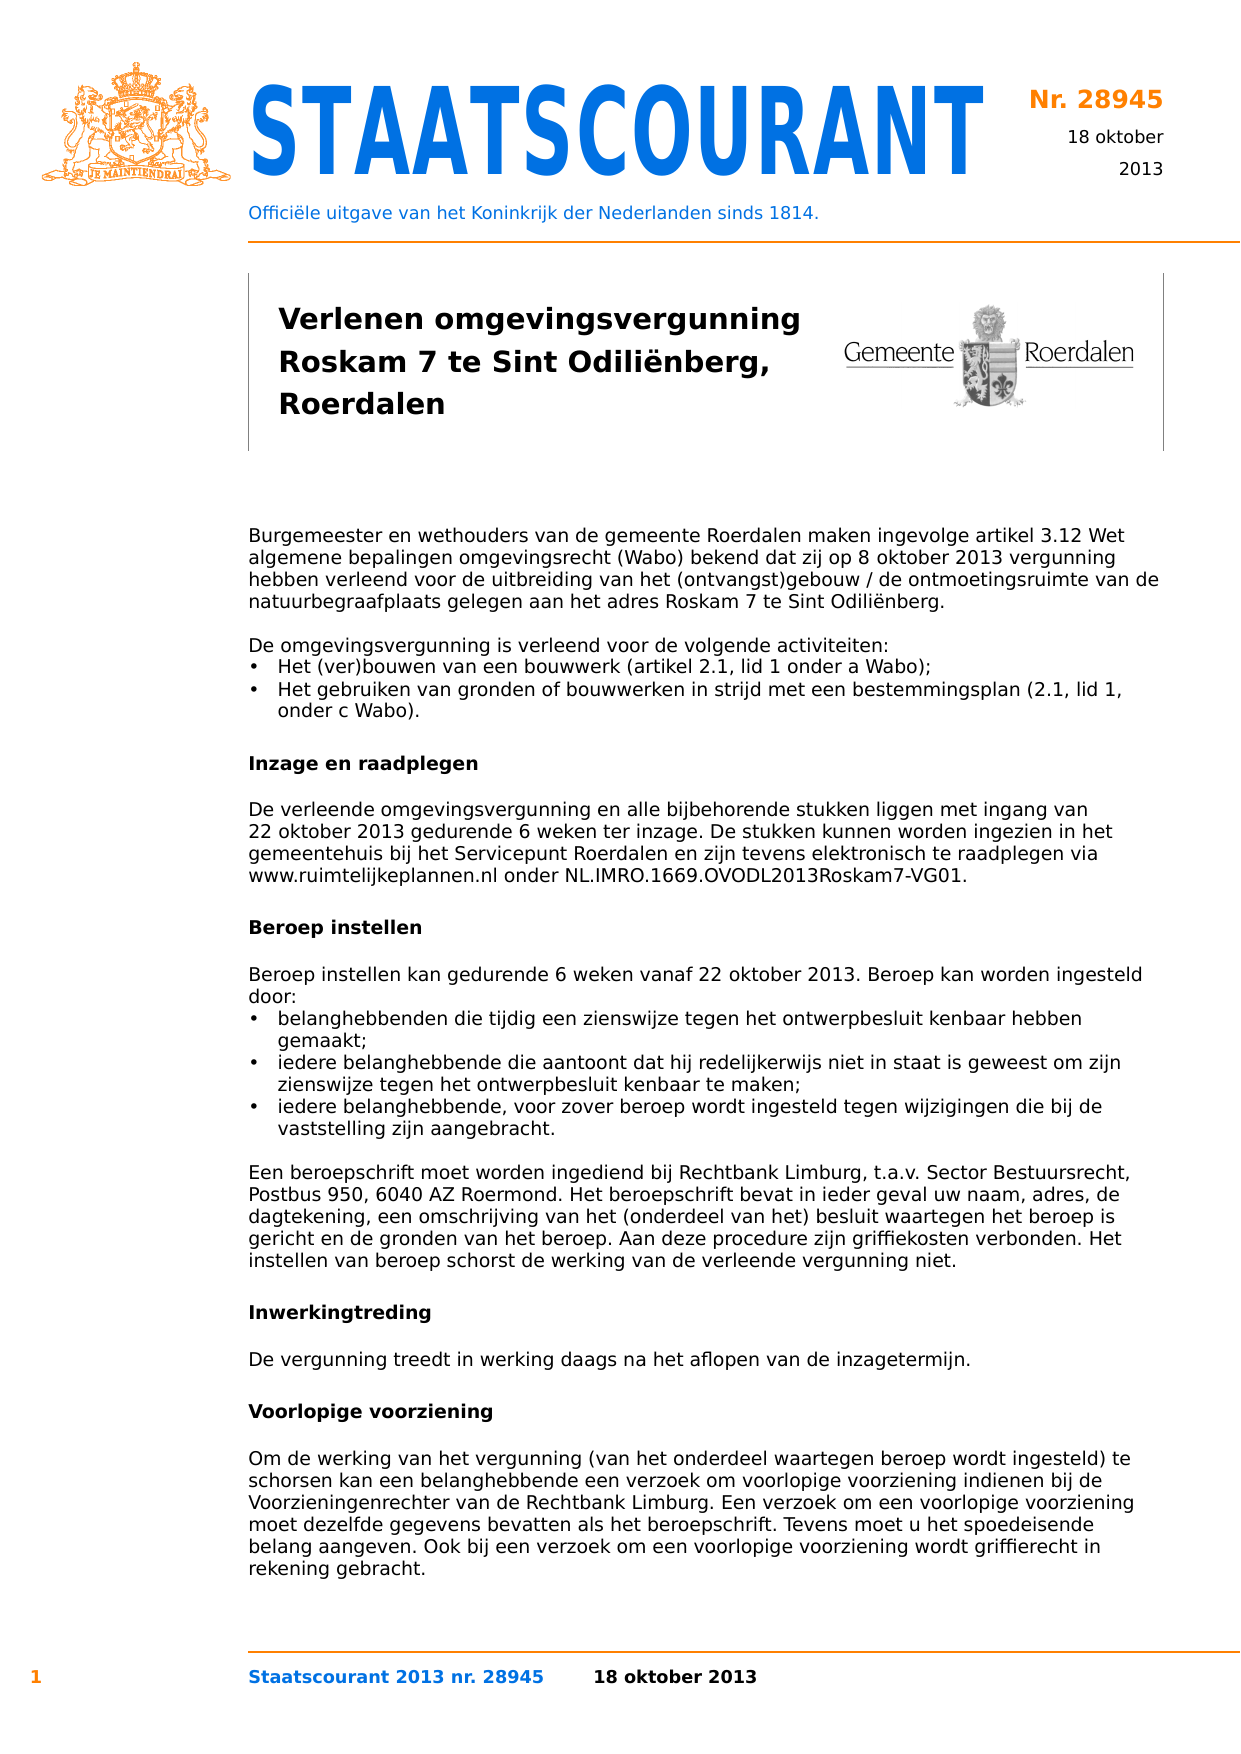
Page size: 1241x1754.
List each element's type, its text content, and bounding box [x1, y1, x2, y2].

subtitle Beroep instellen [248, 917, 1163, 939]
text • Het gebruiken van gronden of bouwwerken in strijd met een bestemmingsplan (2.1, lid 1, onder c Wabo). [248, 678, 1163, 722]
text Een beroepschrift moet worden ingediend bij Rechtbank Limburg, t.a.v. Sector Bestuursrecht, Postbus 950, 6040 AZ Roermond. Het beroepschrift bevat in ieder geval uw naam, adres, de dagtekening, een omschrijving van het (onderdeel van het) besluit waartegen het beroep is gericht en de gronden van het beroep. Aan deze procedure zijn griffiekosten verbonden. Het instellen van beroep schorst de werking van de verleende vergunning niet. [248, 1162, 1163, 1272]
subtitle Inzage en raadplegen [248, 752, 1163, 774]
text De omgevingsvergunning is verleend voor de volgende activiteiten: [248, 634, 1163, 656]
subtitle Inwerkingtreding [248, 1302, 1163, 1324]
subtitle Voorlopige voorziening [248, 1401, 1163, 1423]
text Burgemeester en wethouders van de gemeente Roerdalen maken ingevolge artikel 3.12 Wet algemene bepalingen omgevingsrecht (Wabo) bekend dat zij op 8 oktober 2013 vergunning hebben verleend voor de uitbreiding van het (ontvangst)gebouw / de ontmoetingsruimte van de natuurbegraafplaats gelegen aan het adres Roskam 7 te Sint Odiliënberg. [248, 525, 1163, 613]
table_header Nr. 28945 [998, 62, 1240, 121]
table_header [25, 62, 248, 241]
text De vergunning treedt in werking daags na het aflopen van de inzagetermijn. [248, 1349, 1163, 1371]
table_header STAATSCOURANT [248, 62, 998, 203]
table_cell 18 oktober [998, 121, 1240, 153]
text De verleende omgevingsvergunning en alle bijbehorende stukken liggen met ingang van 22 oktober 2013 gedurende 6 weken ter inzage. De stukken kunnen worden ingezien in het gemeentehuis bij het Servicepunt Roerdalen en zijn tevens elektronisch te raadplegen via www.ruimtelijkeplannen.nl onder NL.IMRO.1669.OVODL2013Roskam7-VG01. [248, 799, 1163, 887]
table_cell 2013 [998, 153, 1240, 203]
table_cell Officiële uitgave van het Koninkrijk der Nederlanden sinds 1814. [248, 203, 1240, 241]
text • iedere belanghebbende die aantoont dat hij redelijkerwijs niet in staat is geweest om zijn zienswijze tegen het ontwerpbesluit kenbaar te maken; [248, 1052, 1163, 1096]
picture [844, 302, 1134, 409]
text • Het (ver)bouwen van een bouwwerk (artikel 2.1, lid 1 onder a Wabo); [248, 656, 1163, 678]
text Beroep instellen kan gedurende 6 weken vanaf 22 oktober 2013. Beroep kan worden ingesteld door: [248, 964, 1163, 1008]
subtitle Verlenen omgevingsvergunning Roskam 7 te Sint Odiliënberg, Roerdalen [249, 273, 1163, 451]
text • belanghebbenden die tijdig een zienswijze tegen het ontwerpbesluit kenbaar hebben gemaakt; [248, 1008, 1163, 1052]
text • iedere belanghebbende, voor zover beroep wordt ingesteld tegen wijzigingen die bij de vaststelling zijn aangebracht. [248, 1096, 1163, 1140]
text Om de werking van het vergunning (van het onderdeel waartegen beroep wordt ingesteld) te schorsen kan een belanghebbende een verzoek om voorlopige voorziening indienen bij de Voorzieningenrechter van de Rechtbank Limburg. Een verzoek om een voorlopige voorziening moet dezelfde gegevens bevatten als het beroepschrift. Tevens moet u het spoedeisende belang aangeven. Ook bij een verzoek om een voorlopige voorziening wordt griffierecht in rekening gebracht. [248, 1448, 1163, 1580]
picture [41, 62, 231, 186]
